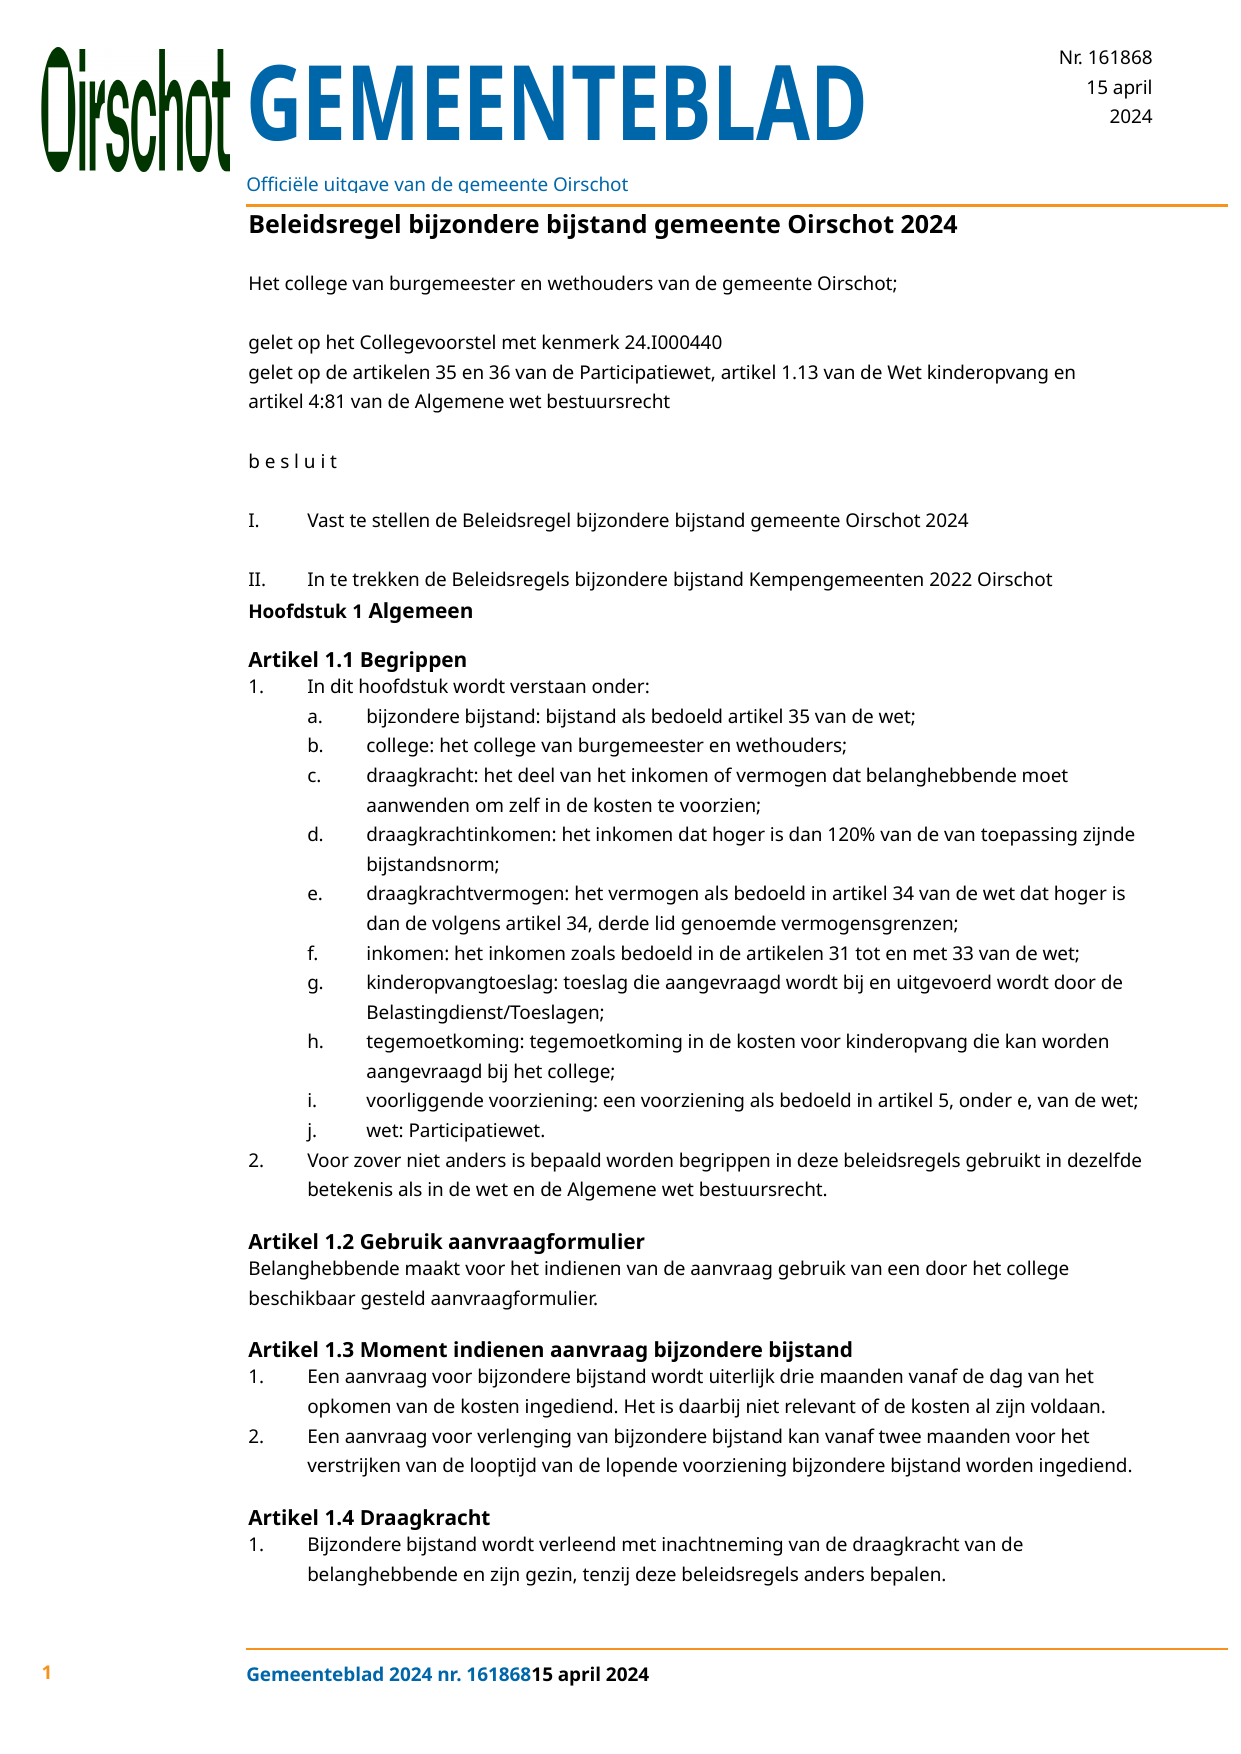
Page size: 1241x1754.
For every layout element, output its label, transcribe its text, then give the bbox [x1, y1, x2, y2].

text Beleidsregel bijzondere bijstand gemeente Oirschot 2024 [248, 207, 1152, 241]
text Artikel 1.2 Gebruik aanvraagformulier [248, 1227, 1152, 1255]
list bijzondere bijstand: bijstand als bedoeld artikel 35 van de wet; [307, 703, 1152, 729]
list inkomen: het inkomen zoals bedoeld in de artikelen 31 tot en met 33 van de wet; [307, 940, 1152, 965]
list college: het college van burgemeester en wethouders; [307, 733, 1152, 758]
list kinderopvangtoeslag: toeslag die aangevraagd wordt bij en uitgevoerd wordt door de Belastingdienst/Toeslagen; [307, 969, 1152, 1024]
picture [41, 47, 231, 172]
list wet: Participatiewet. [307, 1117, 1152, 1143]
list Voor zover niet anders is bepaald worden begrippen in deze beleidsregels gebruikt in dezelfde betekenis als in de wet en de Algemene wet bestuursrecht. [248, 1147, 1152, 1202]
text gelet op de artikelen 35 en 36 van de Participatiewet, artikel 1.13 van de Wet kinderopvang en [248, 359, 1152, 385]
text b e s l u i t [248, 448, 1152, 473]
text artikel 4:81 van de Algemene wet bestuursrecht [248, 389, 1152, 414]
text Artikel 1.1 Begrippen [248, 645, 1152, 673]
text Hoofdstuk 1 Algemeen [248, 596, 1152, 624]
list Een aanvraag voor verlenging van bijzondere bijstand kan vanaf twee maanden voor het verstrijken van de looptijd van de lopende voorziening bijzondere bijstand worden ingediend. [248, 1423, 1152, 1478]
text Artikel 1.3 Moment indienen aanvraag bijzondere bijstand [248, 1335, 1152, 1364]
text Het college van burgemeester en wethouders van de gemeente Oirschot; [248, 270, 1152, 296]
list Een aanvraag voor bijzondere bijstand wordt uiterlijk drie maanden vanaf de dag van het opkomen van de kosten ingediend. Het is daarbij niet relevant of de kosten al zijn voldaan. [248, 1364, 1152, 1419]
list tegemoetkoming: tegemoetkoming in de kosten voor kinderopvang die kan worden aangevraagd bij het college; [307, 1028, 1152, 1084]
text Artikel 1.4 Draagkracht [248, 1503, 1152, 1531]
list In dit hoofdstuk wordt verstaan onder: [248, 673, 1152, 699]
list draagkrachtinkomen: het inkomen dat hoger is dan 120% van de van toepassing zijnde bijstandsnorm; [307, 821, 1152, 877]
list Bijzondere bijstand wordt verleend met inachtneming van de draagkracht van de belanghebbende en zijn gezin, tenzij deze beleidsregels anders bepalen. [248, 1531, 1152, 1587]
text Belanghebbende maakt voor het indienen van de aanvraag gebruik van een door het college beschikbaar gesteld aanvraagformulier. [248, 1255, 1152, 1311]
list draagkrachtvermogen: het vermogen als bedoeld in artikel 34 van de wet dat hoger is dan de volgens artikel 34, derde lid genoemde vermogensgrenzen; [307, 881, 1152, 936]
list Vast te stellen de Beleidsregel bijzondere bijstand gemeente Oirschot 2024 [248, 507, 1152, 533]
list voorliggende voorziening: een voorziening als bedoeld in artikel 5, onder e, van de wet; [307, 1088, 1152, 1113]
list In te trekken de Beleidsregels bijzondere bijstand Kempengemeenten 2022 Oirschot [248, 566, 1152, 592]
list draagkracht: het deel van het inkomen of vermogen dat belanghebbende moet aanwenden om zelf in de kosten te voorzien; [307, 762, 1152, 817]
text gelet op het Collegevoorstel met kenmerk 24.I000440 [248, 329, 1152, 355]
